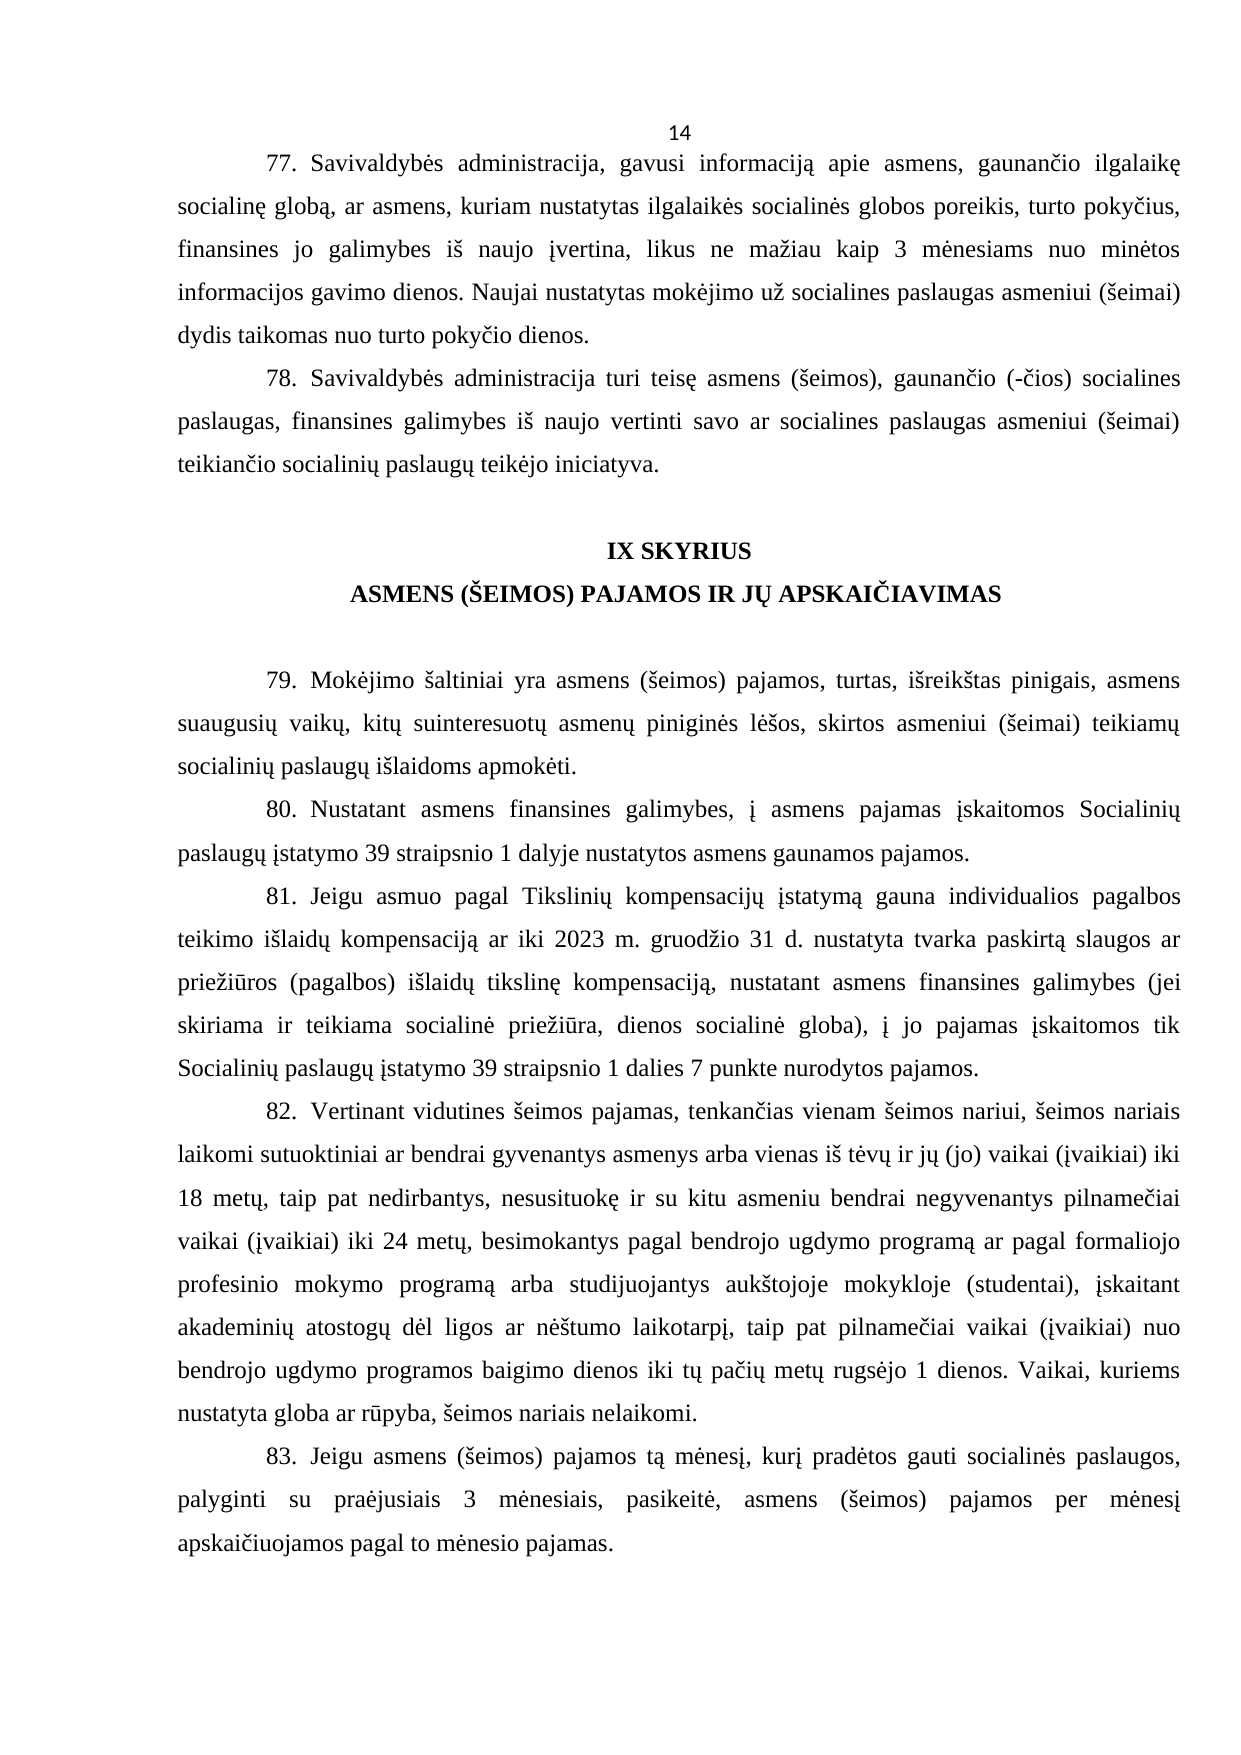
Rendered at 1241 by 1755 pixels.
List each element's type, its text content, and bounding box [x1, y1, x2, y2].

text 83. Jeigu asmens (šeimos) pajamos tą mėnesį, kurį pradėtos gauti socialinės paslaugos, palyginti su praėjusiais 3 mėnesiais, pasikeitė, asmens (šeimos) pajamos per mėnesį apskaičiuojamos pagal to mėnesio pajamas. [177, 1441, 1181, 1556]
text 77. Savivaldybės administracija, gavusi informaciją apie asmens, gaunančio ilgalaikę socialinę globą, ar asmens, kuriam nustatytas ilgalaikės socialinės globos poreikis, turto pokyčius, finansines jo galimybes iš naujo įvertina, likus ne mažiau kaip 3 mėnesiams nuo minėtos informacijos gavimo dienos. Naujai nustatytas mokėjimo už socialines paslaugas asmeniui (šeimai) dydis taikomas nuo turto pokyčio dienos. [177, 148, 1181, 349]
text 79. Mokėjimo šaltiniai yra asmens (šeimos) pajamos, turtas, išreikštas pinigais, asmens suaugusių vaikų, kitų suinteresuotų asmenų piniginės lėšos, skirtos asmeniui (šeimai) teikiamų socialinių paslaugų išlaidoms apmokėti. [177, 665, 1181, 780]
text ASMENS (ŠEIMOS) PAJAMOS IR JŲ APSKAIČIAVIMAS [177, 579, 1181, 608]
text 80. Nustatant asmens finansines galimybes, į asmens pajamas įskaitomos Socialinių paslaugų įstatymo 39 straipsnio 1 dalyje nustatytos asmens gaunamos pajamos. [177, 794, 1181, 866]
text IX SKYRIUS [177, 536, 1181, 564]
text 78. Savivaldybės administracija turi teisę asmens (šeimos), gaunančio (-čios) socialines paslaugas, finansines galimybes iš naujo vertinti savo ar socialines paslaugas asmeniui (šeimai) teikiančio socialinių paslaugų teikėjo iniciatyva. [177, 363, 1181, 478]
text 81. Jeigu asmuo pagal Tikslinių kompensacijų įstatymą gauna individualios pagalbos teikimo išlaidų kompensaciją ar iki 2023 m. gruodžio 31 d. nustatyta tvarka paskirtą slaugos ar priežiūros (pagalbos) išlaidų tikslinę kompensaciją, nustatant asmens finansines galimybes (jei skiriama ir teikiama socialinė priežiūra, dienos socialinė globa), į jo pajamas įskaitomos tik Socialinių paslaugų įstatymo 39 straipsnio 1 dalies 7 punkte nurodytos pajamos. [177, 881, 1181, 1082]
text 82. Vertinant vidutines šeimos pajamas, tenkančias vienam šeimos nariui, šeimos nariais laikomi sutuoktiniai ar bendrai gyvenantys asmenys arba vienas iš tėvų ir jų (jo) vaikai (įvaikiai) iki 18 metų, taip pat nedirbantys, nesusituokę ir su kitu asmeniu bendrai negyvenantys pilnamečiai vaikai (įvaikiai) iki 24 metų, besimokantys pagal bendrojo ugdymo programą ar pagal formaliojo profesinio mokymo programą arba studijuojantys aukštojoje mokykloje (studentai), įskaitant akademinių atostogų dėl ligos ar nėštumo laikotarpį, taip pat pilnamečiai vaikai (įvaikiai) nuo bendrojo ugdymo programos baigimo dienos iki tų pačių metų rugsėjo 1 dienos. Vaikai, kuriems nustatyta globa ar rūpyba, šeimos nariais nelaikomi. [177, 1096, 1181, 1427]
